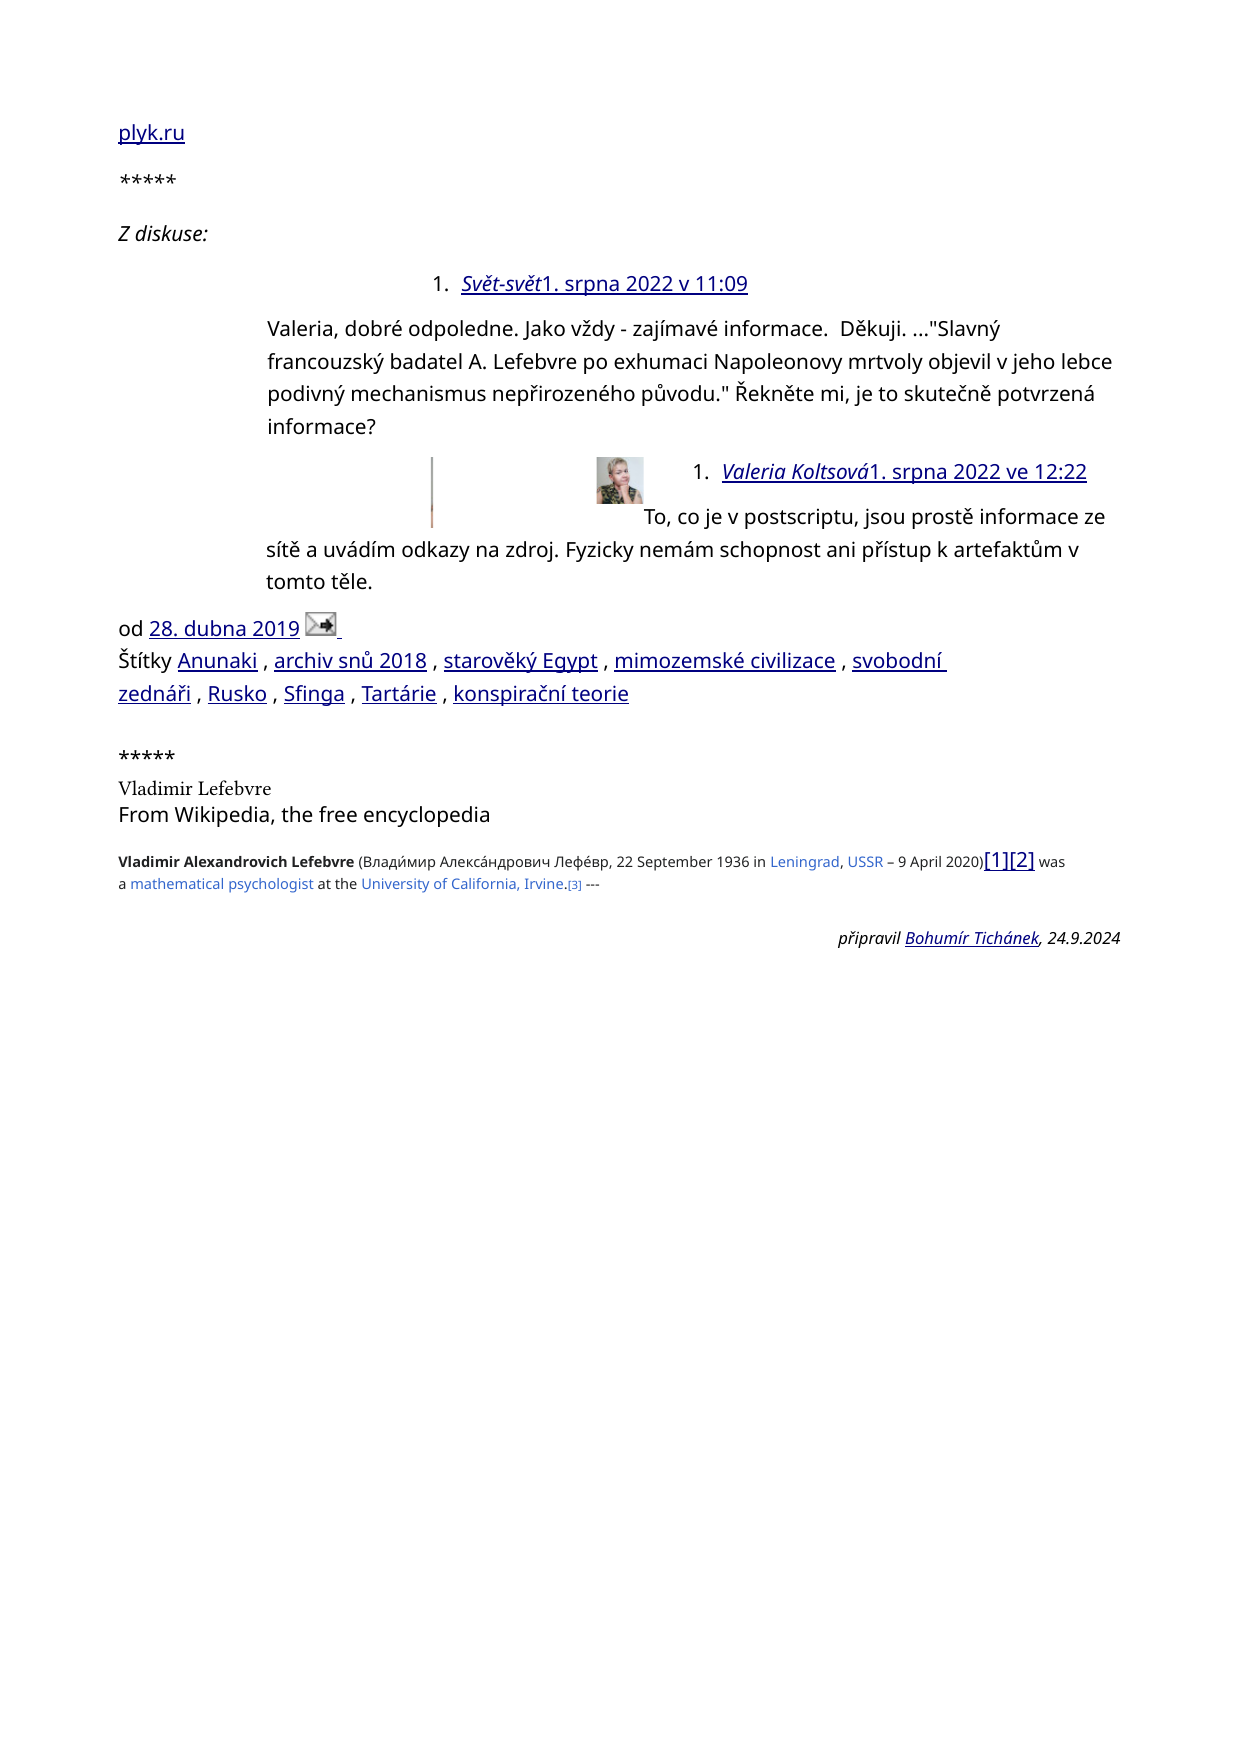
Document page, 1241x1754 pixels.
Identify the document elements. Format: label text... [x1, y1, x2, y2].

text plyk.ru [118, 118, 1122, 147]
picture [430, 457, 434, 528]
text Vladimir Alexandrovich Lefebvre (Влади́мир Алекса́ндрович Лефе́вр, 22 September 1936 in Leningrad, USSR – 9 April 2020)[1][2] was a mathematical psychologist at the University of California, Irvine.[3] --- [118, 846, 1122, 894]
list [377, 457, 430, 527]
list Valeria, dobré odpoledne. Jako vždy - zajímavé informace. Děkuji. ..."Slavný francouzský badatel A. Lefebvre po exhumaci Napoleonovy mrtvoly objevil v jeho lebce podivný mechanismus nepřirozeného původu." Řekněte mi, je to skutečně potvrzená informace? [237, 314, 1122, 440]
text From Wikipedia, the free encyclopedia [118, 800, 1122, 829]
list Valeria Koltsová1. srpna 2022 ve 12:22 [644, 457, 1122, 486]
list Svět-svět1. srpna 2022 v 11:09 [247, 269, 1122, 297]
subtitle Vladimir Lefebvre [118, 777, 1122, 800]
text Z diskuse: [118, 219, 1122, 247]
list [434, 457, 596, 486]
text od 28. dubna 2019 [118, 612, 1122, 642]
text ***** [118, 168, 1122, 197]
text ***** [118, 744, 1122, 772]
text připravil Bohumír Tichánek, 24.9.2024 [118, 926, 1122, 949]
picture [596, 457, 644, 504]
picture [305, 612, 337, 636]
list To, co je v postscriptu, jsou prostě informace ze sítě a uvádím odkazy na zdroj. Fyzicky nemám schopnost ani přístup k artefaktům v tomto těle. [236, 502, 1122, 596]
text Štítky Anunaki , archiv snů 2018 , starověký Egypt , mimozemské civilizace , svobodní zednáři , Rusko , Sfinga , Tartárie , konspirační teorie [118, 646, 1122, 707]
